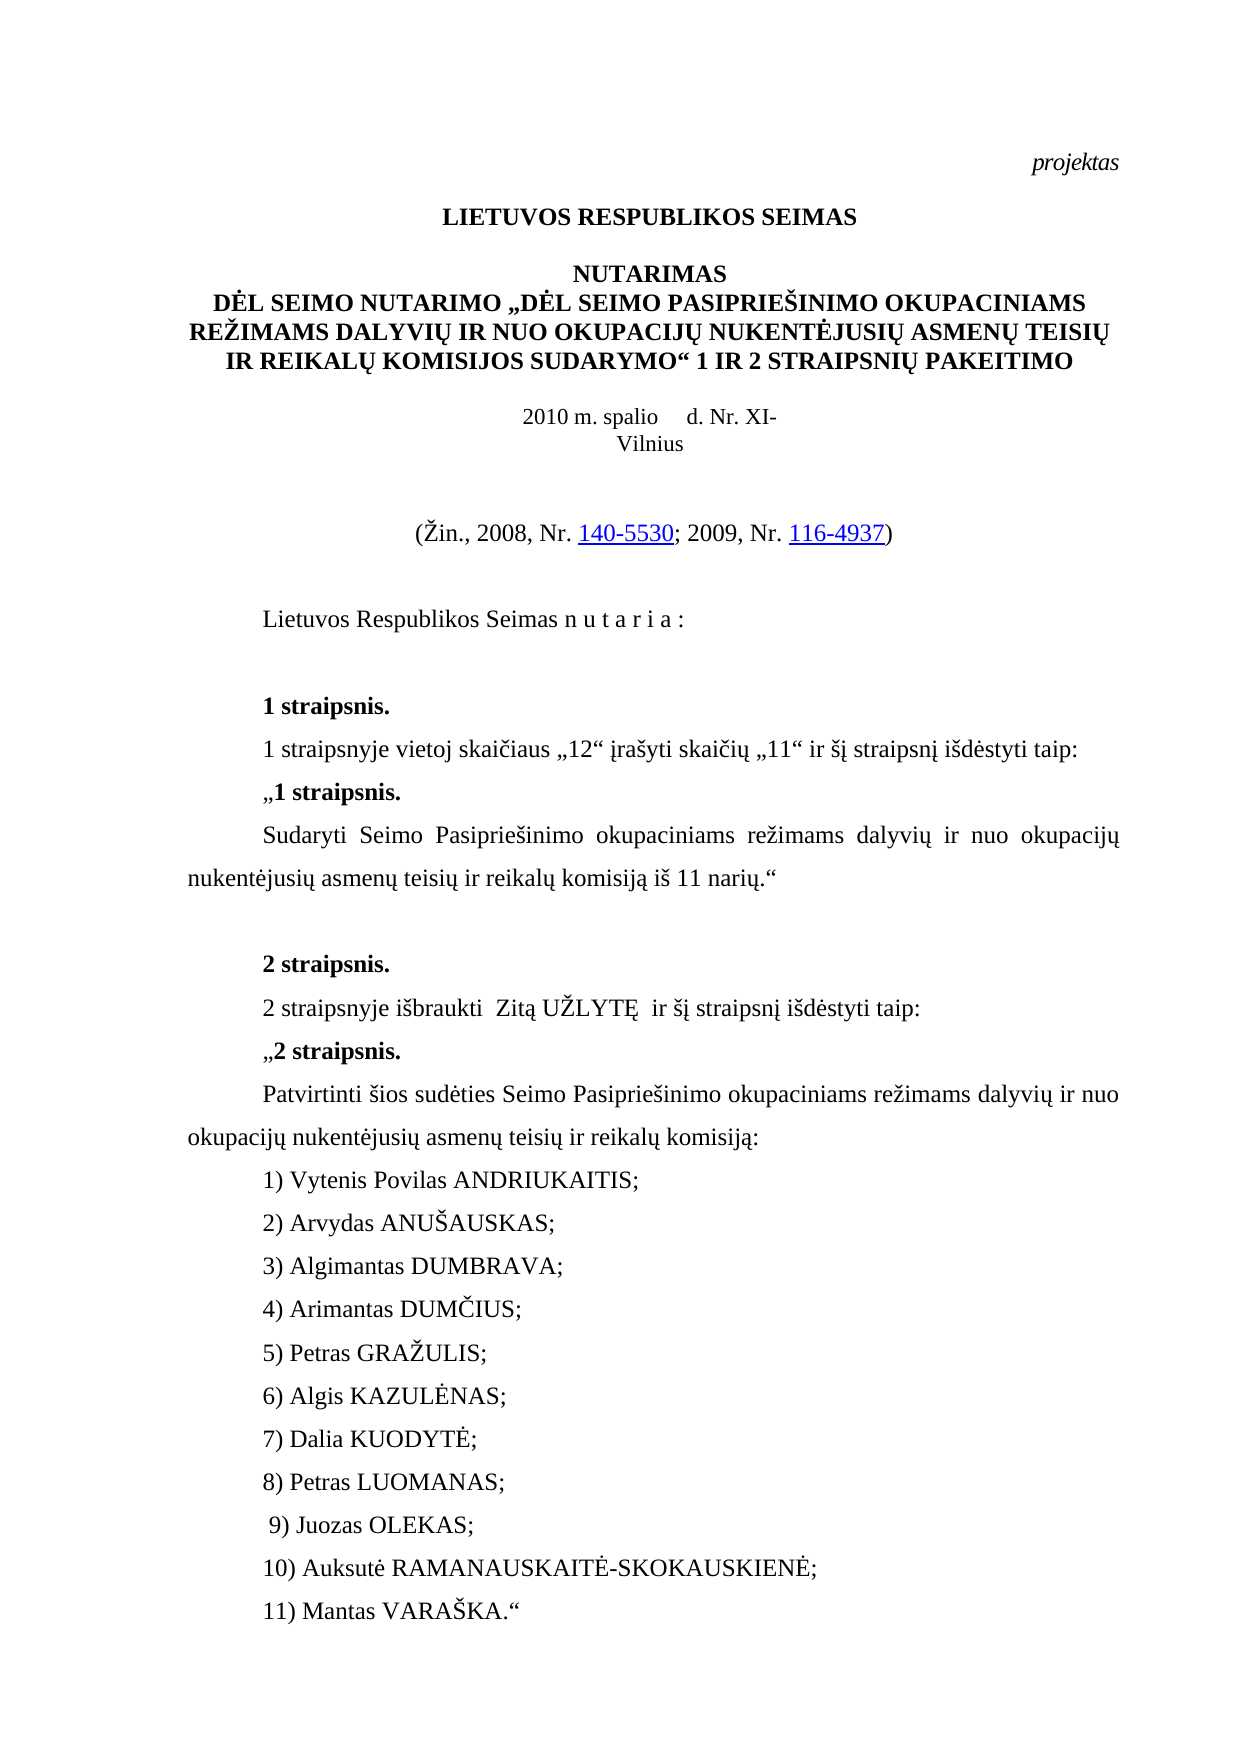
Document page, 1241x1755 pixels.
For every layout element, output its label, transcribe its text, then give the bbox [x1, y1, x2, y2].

text 11) Mantas VARAŠKA.“ [187, 1596, 1120, 1625]
text (Žin., 2008, Nr. 140-5530; 2009, Nr. 116-4937) [187, 518, 1120, 547]
text LIETUVOS RESPUBLIKOS SEIMAS [177, 202, 1122, 231]
text 2 straipsnis. [187, 949, 1120, 978]
text 2010 m. spalio d. Nr. XI- Vilnius [177, 403, 1122, 456]
text 2) Arvydas ANUŠAUSKAS; [187, 1208, 1120, 1237]
text Sudaryti Seimo Pasipriešinimo okupaciniams režimams dalyvių ir nuo okupacijų nukentėjusių asmenų teisių ir reikalų komisiją iš 11 narių.“ [187, 820, 1120, 892]
text 10) Auksutė RAMANAUSKAITĖ-SKOKAUSKIENĖ; [187, 1553, 1120, 1582]
text 7) Dalia KUODYTĖ; [187, 1424, 1120, 1453]
text 1 straipsnyje vietoj skaičiaus „12“ įrašyti skaičių „11“ ir šį straipsnį išdėstyti taip: [187, 734, 1120, 763]
text 3) Algimantas DUMBRAVA; [187, 1251, 1120, 1280]
text „2 straipsnis. [187, 1036, 1120, 1064]
text „1 straipsnis. [187, 777, 1120, 806]
text 9) Juozas OLEKAS; [187, 1510, 1120, 1539]
text 4) Arimantas DUMČIUS; [187, 1294, 1120, 1323]
text Patvirtinti šios sudėties Seimo Pasipriešinimo okupaciniams režimams dalyvių ir nuo okupacijų nukentėjusių asmenų teisių ir reikalų komisiją: [187, 1079, 1120, 1151]
text 5) Petras GRAŽULIS; [187, 1338, 1120, 1366]
text 1) Vytenis Povilas ANDRIUKAITIS; [187, 1165, 1120, 1194]
text NUTARIMAS [177, 259, 1122, 288]
text Lietuvos Respublikos Seimas n u t a r i a : [187, 604, 1120, 633]
text 2 straipsnyje išbraukti Zitą UŽLYTĘ ir šį straipsnį išdėstyti taip: [187, 993, 1120, 1021]
text DĖL SEIMO NUTARIMO „DĖL SEIMO PASIPRIEŠINIMO OKUPACINIAMS REŽIMAMS DALYVIŲ IR NUO OKUPACIJŲ NUKENTĖJUSIŲ ASMENŲ TEISIŲ IR REIKALŲ KOMISIJOS SUDARYMO“ 1 IR 2 STRAIPSNIŲ PAKEITIMO [177, 288, 1122, 374]
text projektas [177, 147, 1122, 176]
text 6) Algis KAZULĖNAS; [187, 1381, 1120, 1409]
text 1 straipsnis. [187, 691, 1120, 719]
text 8) Petras LUOMANAS; [187, 1467, 1120, 1496]
